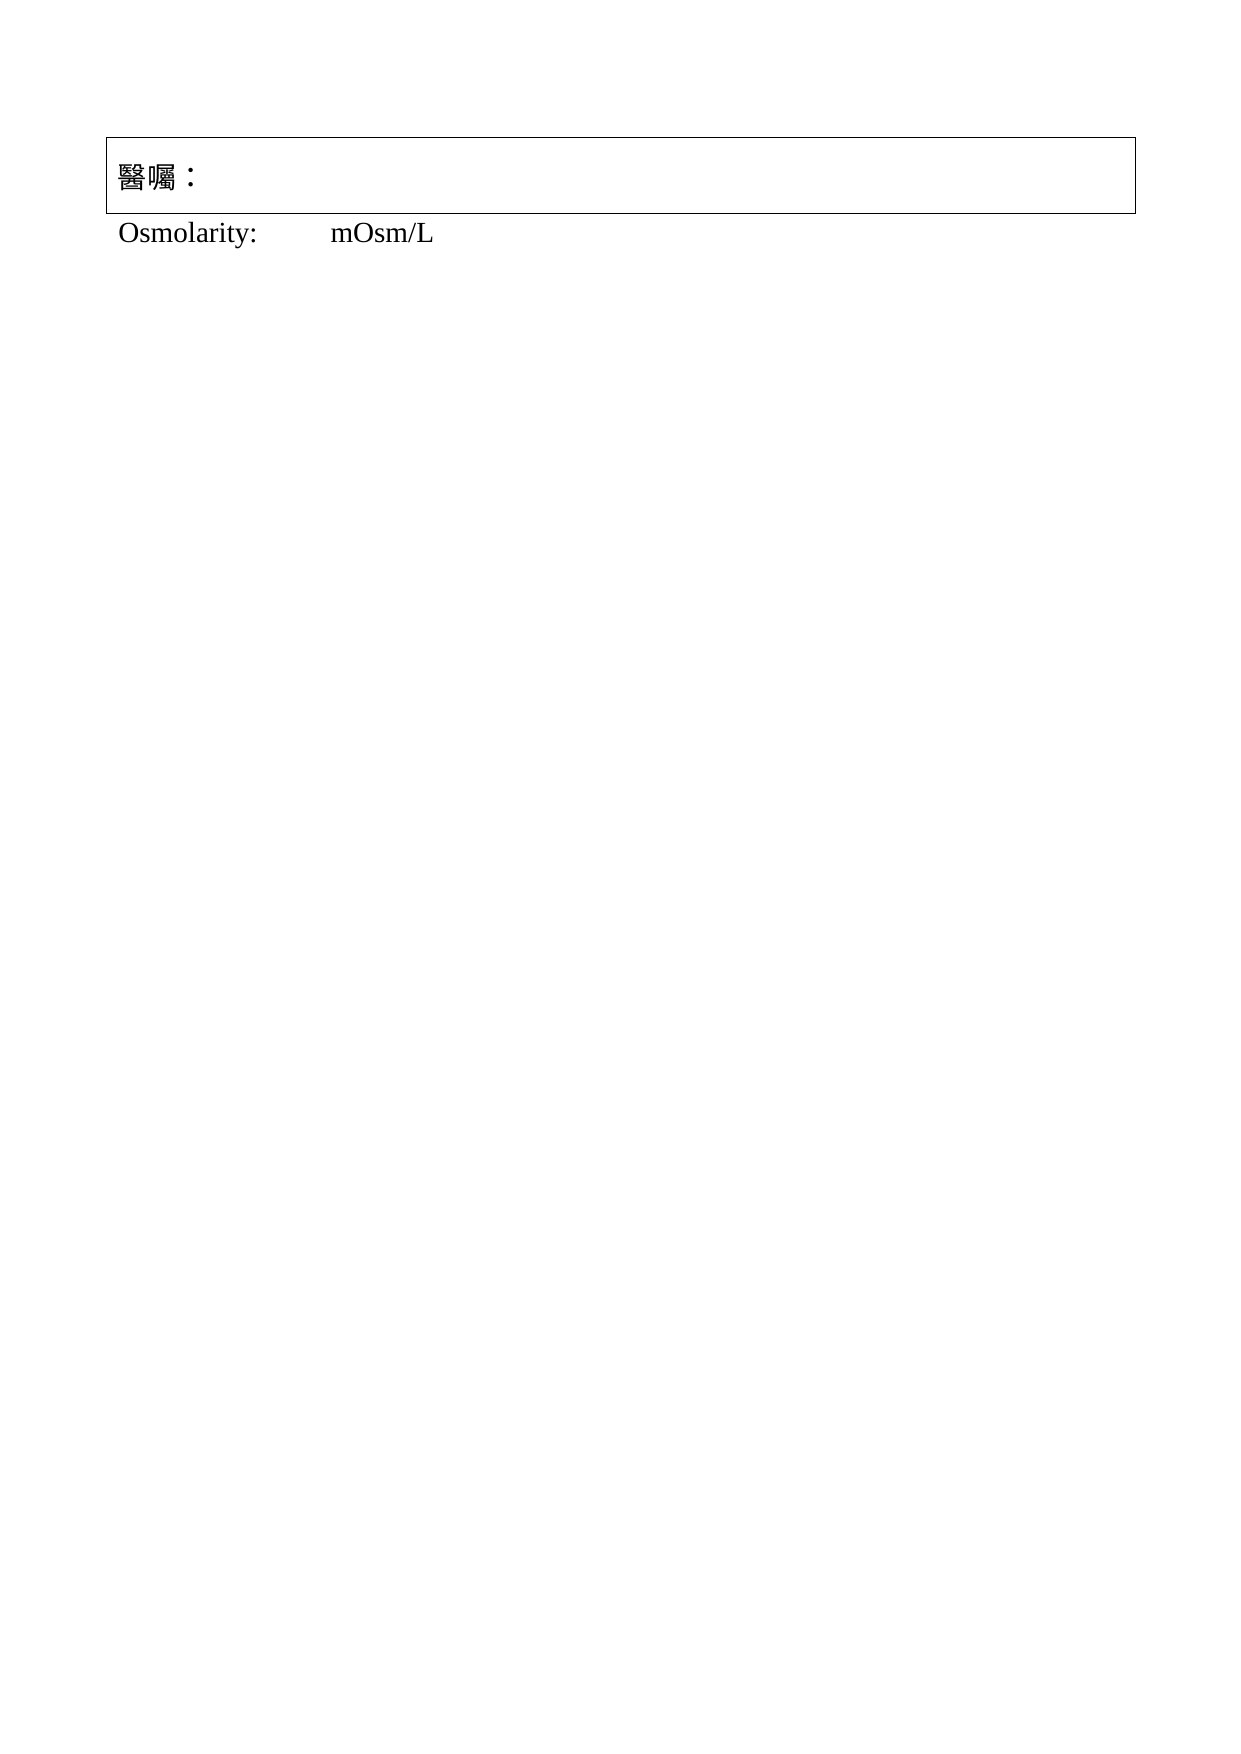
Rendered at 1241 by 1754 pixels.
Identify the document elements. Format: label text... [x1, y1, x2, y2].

table_header 醫囑： [107, 138, 1135, 213]
text Osmolarity: mOsm/L [118, 214, 1137, 252]
